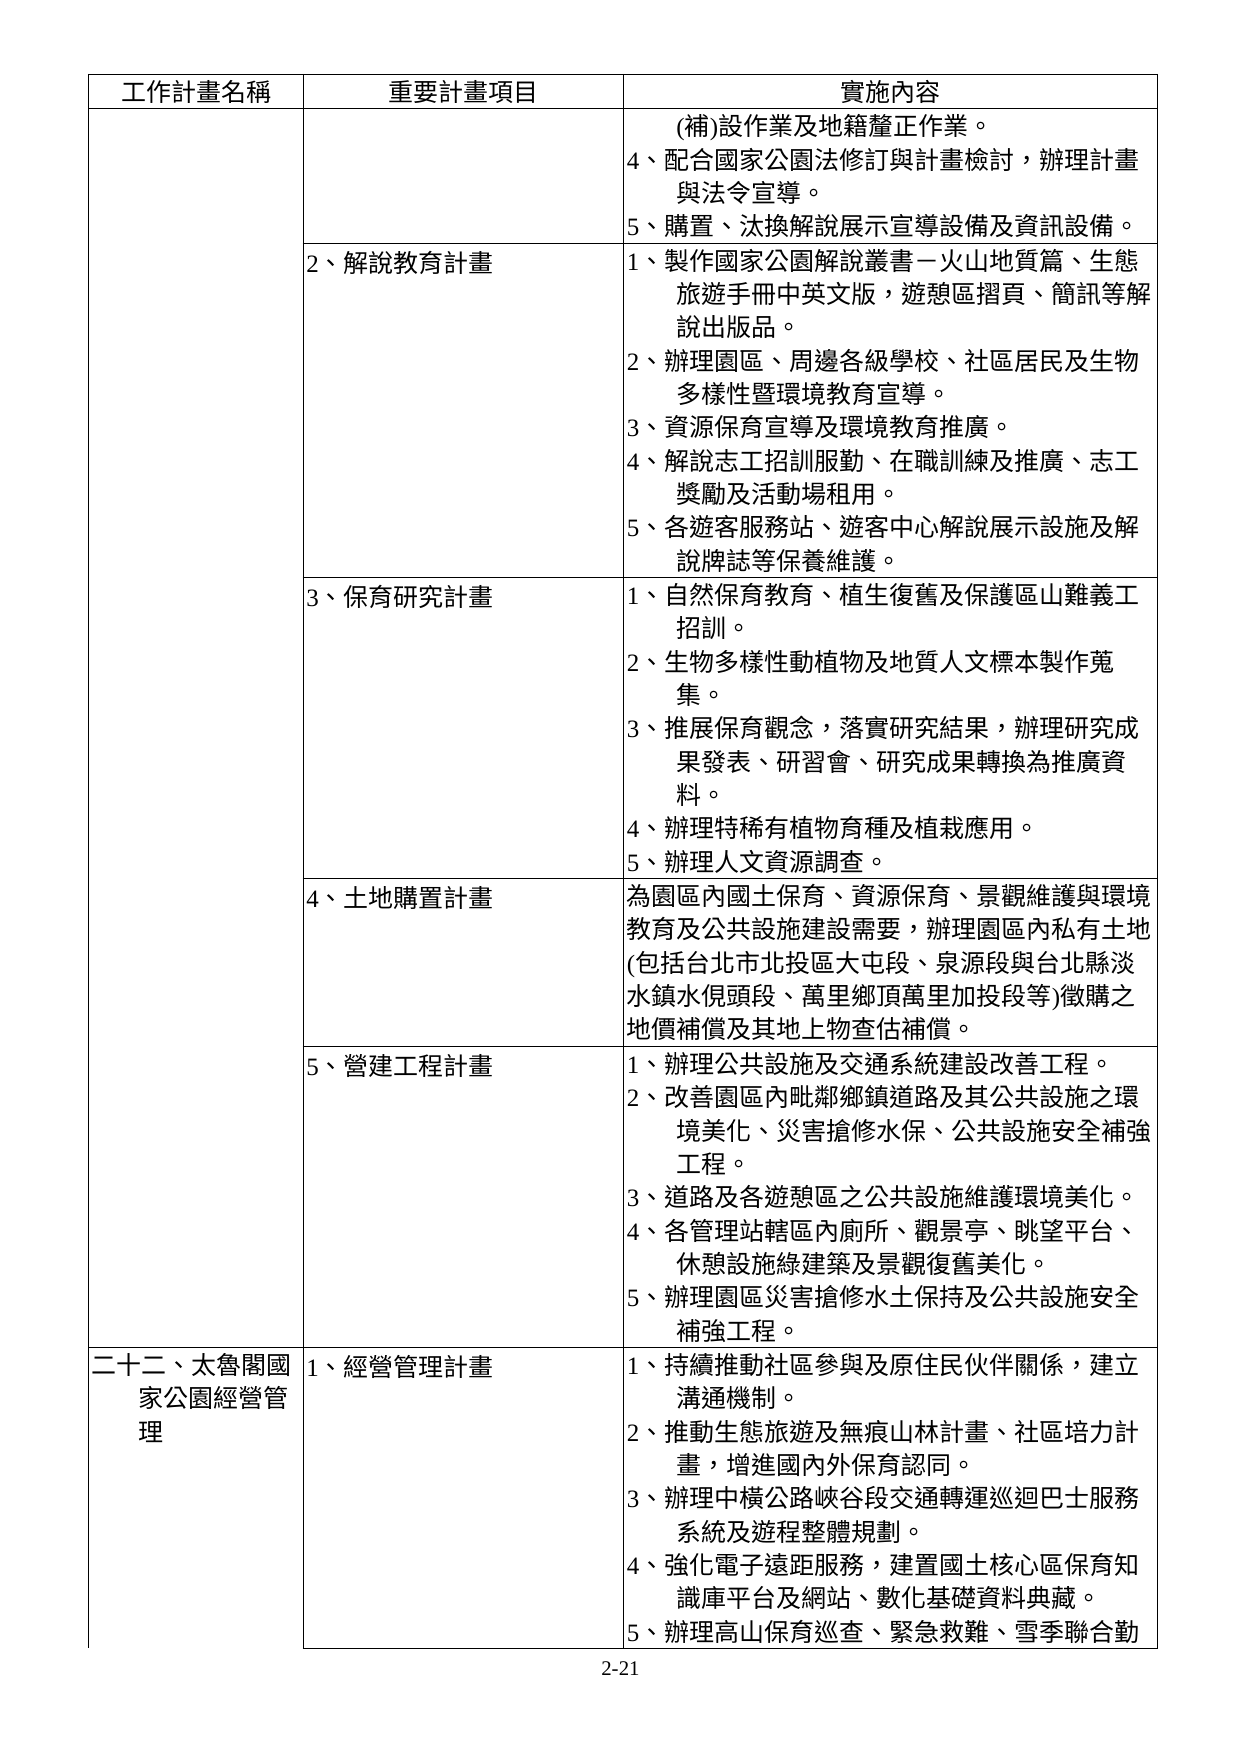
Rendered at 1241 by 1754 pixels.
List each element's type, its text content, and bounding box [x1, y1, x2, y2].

table_cell 二十二、太魯閣國家公園經營管理 [89, 1348, 303, 1648]
table_cell 土地購置計畫 [304, 879, 623, 1046]
table_cell 保育研究計畫 [304, 578, 623, 878]
table_cell 解說教育計畫 [304, 244, 623, 577]
table_cell 營建工程計畫 [304, 1047, 623, 1347]
table_cell [89, 109, 303, 242]
table_header 工作計畫名稱 [89, 75, 303, 108]
table_cell 自然保育教育、植生復舊及保護區山難義工招訓。 生物多樣性動植物及地質人文標本製作蒐集。 推展保育觀念，落實研究結果，辦理研究成果發表、研習會、研究成果轉換為推廣資料。 辦理特稀有植物育種及植栽應用。 辦理人文資源調查。 [624, 578, 1157, 878]
table_cell 為園區內國土保育、資源保育、景觀維護與環境教育及公共設施建設需要，辦理園區內私有土地(包括台北市北投區大屯段、泉源段與台北縣淡水鎮水俔頭段、萬里鄉頂萬里加投段等)徵購之地價補償及其地上物查估補償。 [624, 879, 1157, 1046]
table_header 實施內容 [624, 75, 1157, 108]
table_cell [89, 878, 303, 1046]
table_cell 經營管理計畫 [304, 1348, 623, 1648]
table_cell [89, 243, 303, 577]
table_cell 辦理公共設施及交通系統建設改善工程。 改善園區內毗鄰鄉鎮道路及其公共設施之環境美化、災害搶修水保、公共設施安全補強工程。 道路及各遊憩區之公共設施維護環境美化。 各管理站轄區內廁所、觀景亭、眺望平台、休憩設施綠建築及景觀復舊美化。 辦理園區災害搶修水土保持及公共設施安全補強工程。 [624, 1047, 1157, 1347]
table_cell 持續推動社區參與及原住民伙伴關係，建立溝通機制。 推動生態旅遊及無痕山林計畫、社區培力計畫，增進國內外保育認同。 辦理中橫公路峽谷段交通轉運巡迴巴士服務系統及遊程整體規劃。 強化電子遠距服務，建置國土核心區保育知識庫平台及網站、數化基礎資料典藏。 辦理高山保育巡查、緊急救難、雪季聯合勤 [624, 1348, 1157, 1648]
table_cell [89, 1046, 303, 1347]
table_cell [304, 109, 623, 242]
table_header 重要計畫項目 [304, 75, 623, 108]
table_cell [89, 577, 303, 878]
table_cell (補)設作業及地籍釐正作業。 配合國家公園法修訂與計畫檢討，辦理計畫與法令宣導。 購置、汰換解說展示宣導設備及資訊設備。 [624, 109, 1157, 242]
table_cell 製作國家公園解說叢書－火山地質篇、生態旅遊手冊中英文版，遊憩區摺頁、簡訊等解說出版品。 辦理園區、周邊各級學校、社區居民及生物多樣性暨環境教育宣導。 資源保育宣導及環境教育推廣。 解說志工招訓服勤、在職訓練及推廣、志工獎勵及活動場租用。 各遊客服務站、遊客中心解說展示設施及解說牌誌等保養維護。 [624, 244, 1157, 577]
